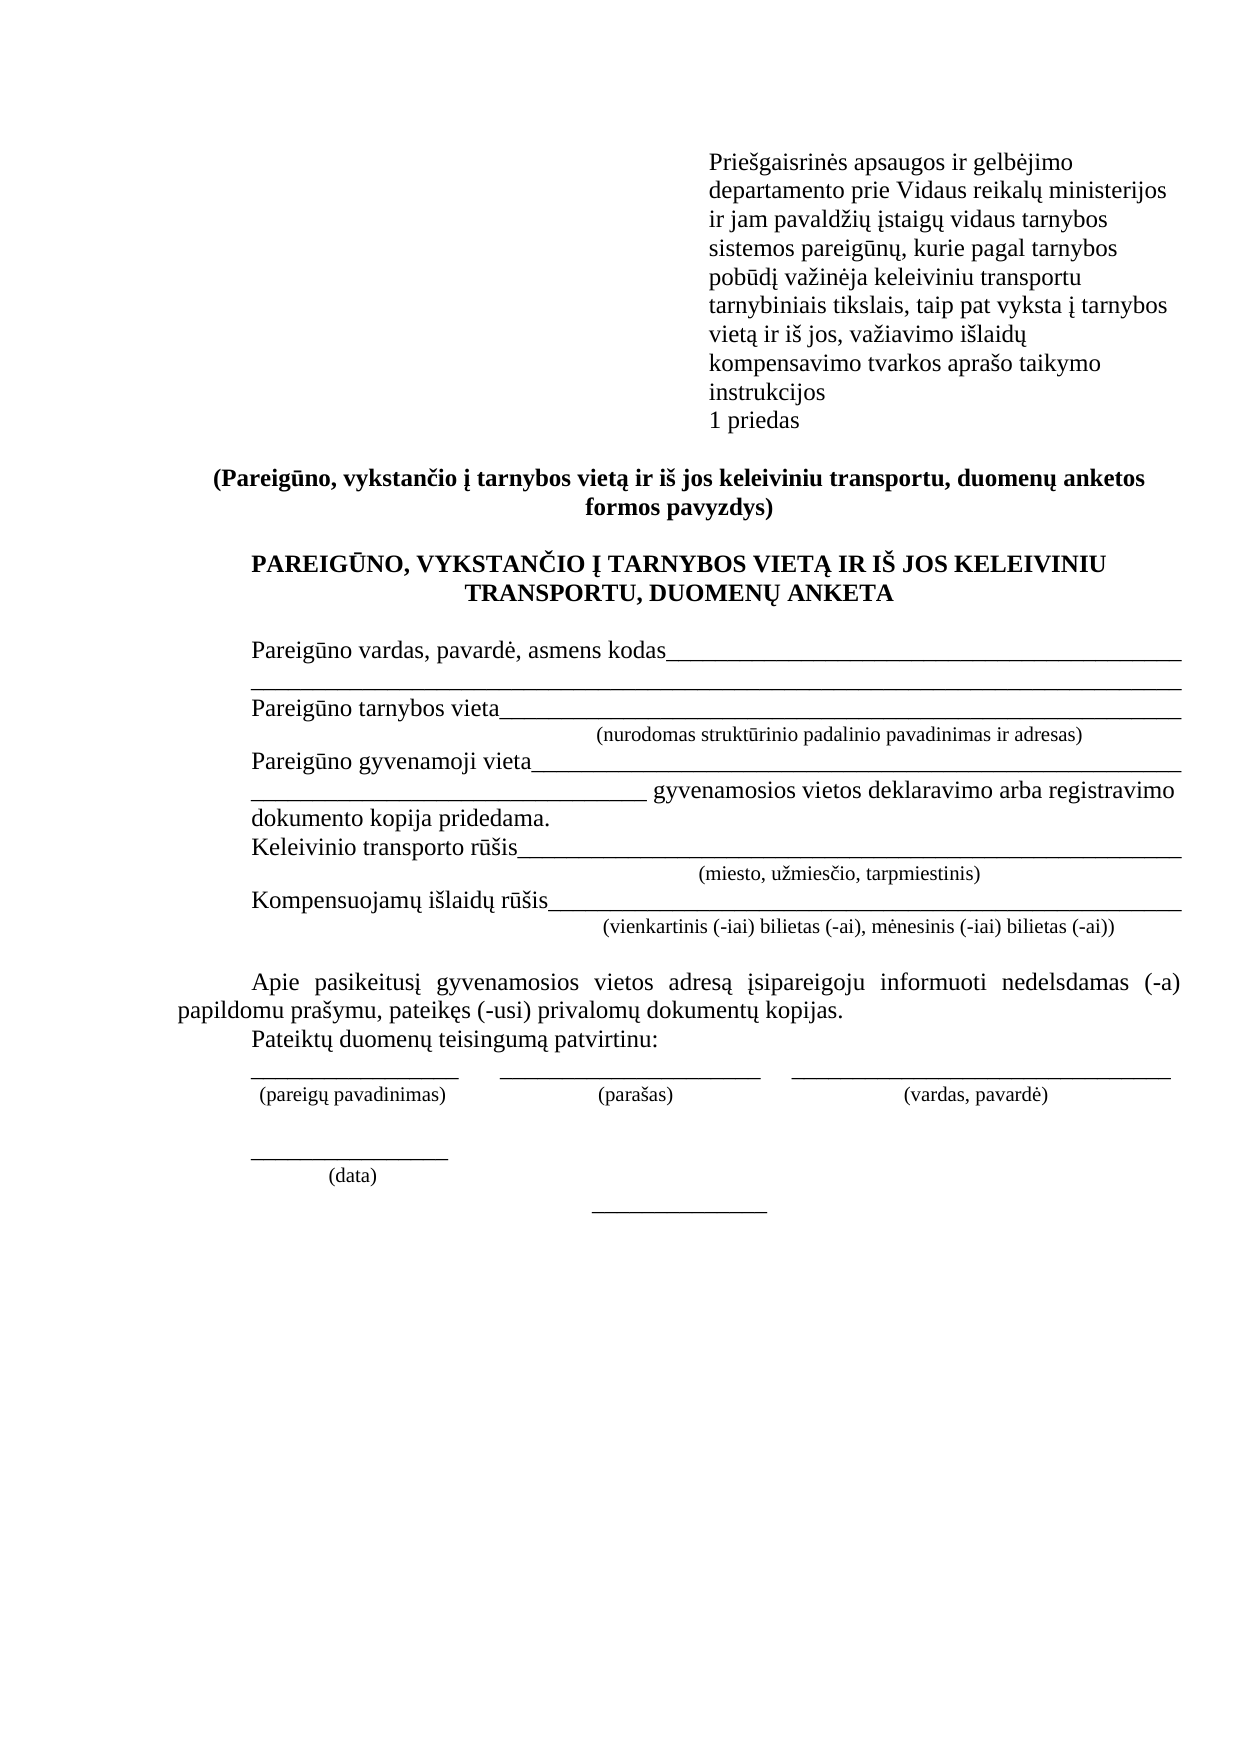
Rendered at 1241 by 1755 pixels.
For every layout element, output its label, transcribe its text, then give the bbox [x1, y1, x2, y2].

text Pareigūno gyvenamoji vieta [177, 746, 1181, 775]
text dokumento kopija pridedama. [177, 803, 1181, 832]
text Pareigūno tarnybos vieta [177, 693, 1181, 722]
text (data) [177, 1163, 1181, 1187]
text PAREIGŪNO, VYKSTANČIO Į TARNYBOS VIETĄ IR IŠ JOS KELEIVINIU TRANSPORTU, DUOMENŲ ANKETA [177, 549, 1181, 607]
text ______________ [177, 1187, 1181, 1216]
text gyvenamosios vietos deklaravimo arba registravimo [177, 775, 1181, 803]
text pobūdį važinėja keleiviniu transportu [177, 262, 1181, 291]
text Keleivinio transporto rūšis [177, 832, 1181, 861]
text Pareigūno vardas, pavardė, asmens kodas [177, 636, 1181, 664]
text ir jam pavaldžių įstaigų vidaus tarnybos [177, 204, 1181, 233]
text Kompensuojamų išlaidų rūšis [177, 885, 1181, 914]
text Priešgaisrinės apsaugos ir gelbėjimo [177, 147, 1181, 176]
text Pateiktų duomenų teisingumą patvirtinu: [177, 1024, 1181, 1053]
text Apie pasikeitusį gyvenamosios vietos adresą įsipareigoju informuoti nedelsdamas (-a) papildomu prašymu, pateikęs (-usi) privalomų dokumentų kopijas. [177, 967, 1181, 1024]
text kompensavimo tvarkos aprašo taikymo [177, 348, 1181, 377]
text sistemos pareigūnų, kurie pagal tarnybos [177, 233, 1181, 262]
text (Pareigūno, vykstančio į tarnybos vietą ir iš jos keleiviniu transportu, duomenų anketos formos pavyzdys) [177, 463, 1181, 521]
text (nurodomas struktūrinio padalinio pavadinimas ir adresas) [177, 722, 1181, 746]
text tarnybiniais tikslais, taip pat vyksta į tarnybos [177, 291, 1181, 319]
text departamento prie Vidaus reikalų ministerijos [177, 176, 1181, 204]
text vietą ir iš jos, važiavimo išlaidų [177, 319, 1181, 348]
text instrukcijos [177, 377, 1181, 406]
text (pareigų pavadinimas) (parašas) (vardas, pavardė) [177, 1082, 1181, 1106]
text (miesto, užmiesčio, tarpmiestinis) [177, 861, 1181, 885]
text 1 priedas [177, 406, 1181, 434]
text (vienkartinis (-iai) bilietas (-ai), mėnesinis (-iai) bilietas (-ai)) [177, 914, 1181, 938]
